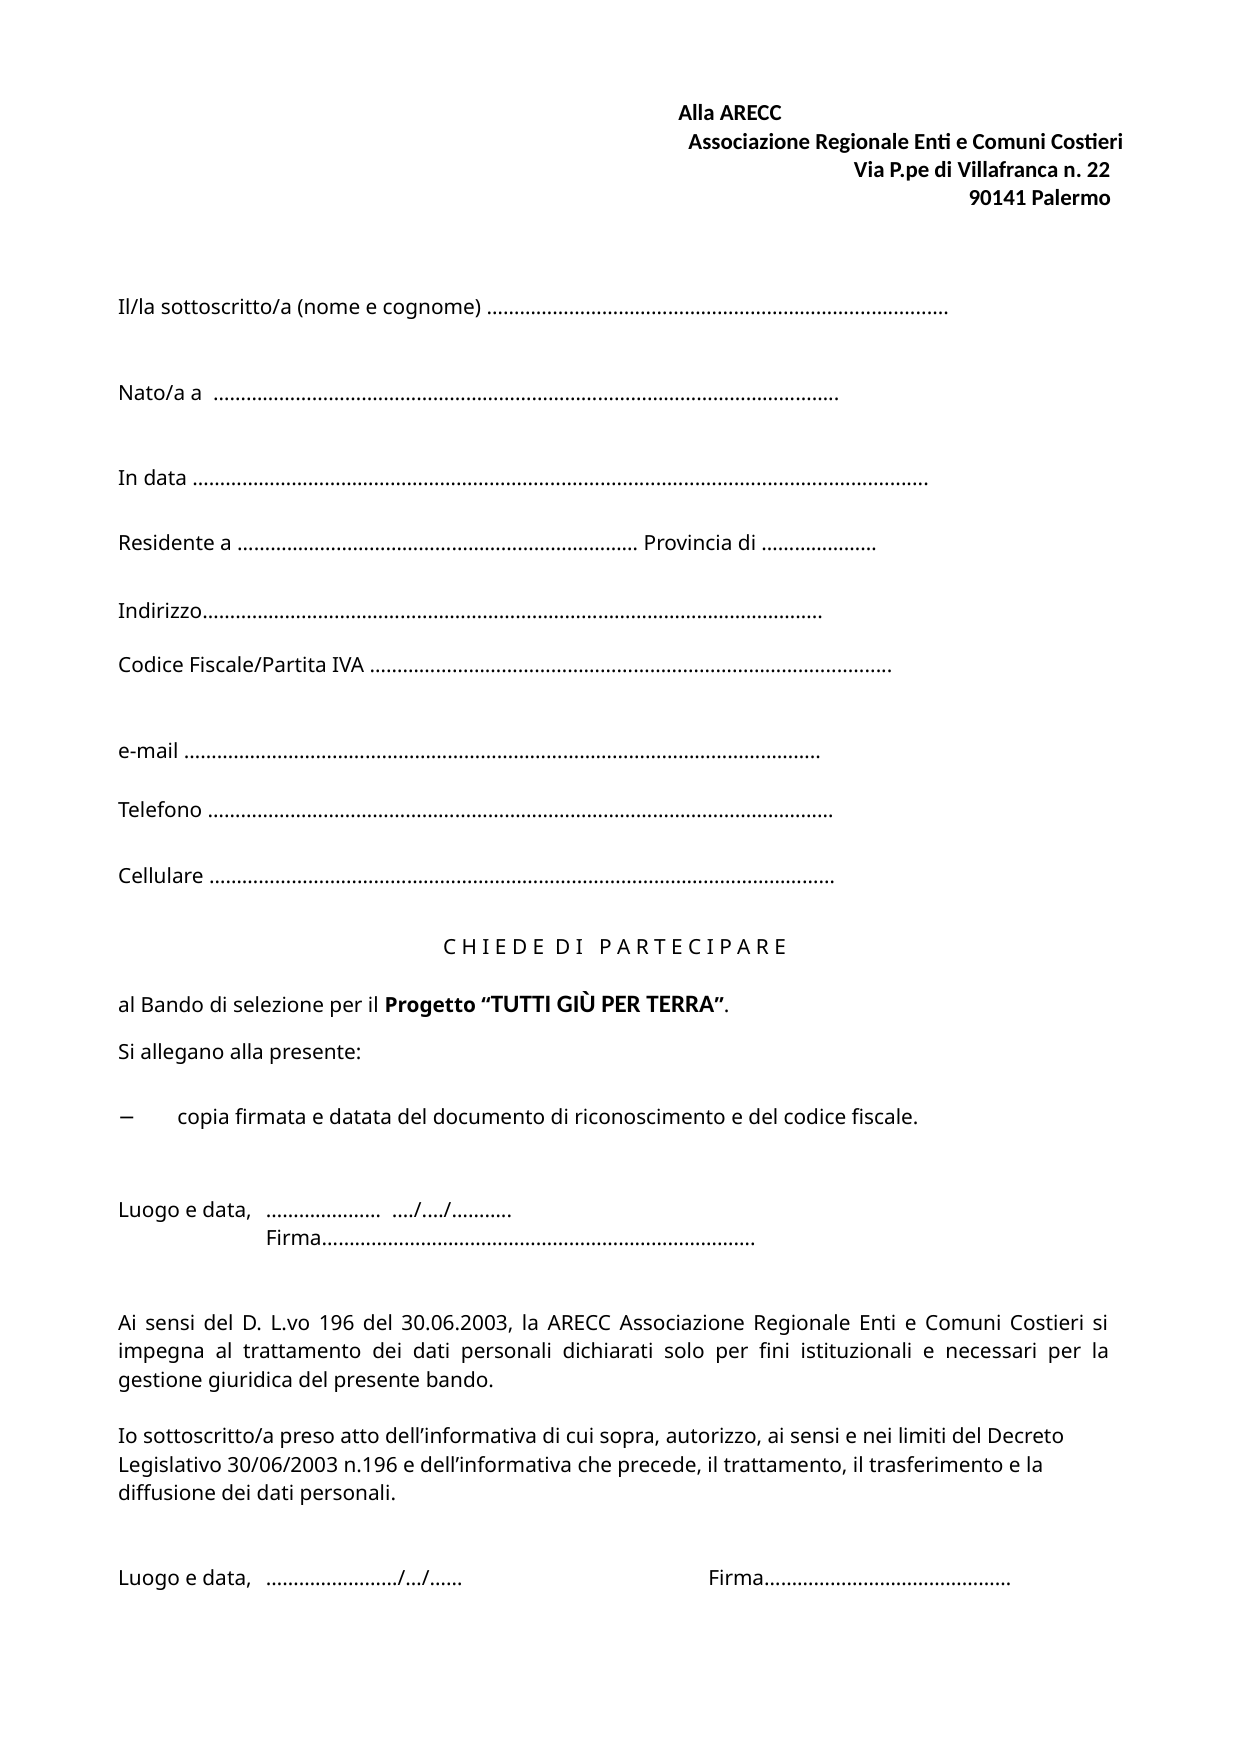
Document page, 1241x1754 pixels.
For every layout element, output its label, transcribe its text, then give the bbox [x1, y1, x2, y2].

text e-mail …………………………………………………………………………………………………….. [118, 736, 1140, 764]
text al Bando di selezione per il Progetto “TUTTI GIÙ PER TERRA”. [118, 988, 1110, 1019]
text In data ……………………………………………………......................................................................... [118, 463, 1140, 517]
text Residente a ……………………………………………………….……… Provincia di ………………… [118, 528, 1140, 585]
text Indirizzo………………………………………………………………………………………………….. [118, 597, 1137, 625]
text Il/la sottoscritto/a (nome e cognome) …………………………………………………………....…........... [118, 292, 1137, 363]
text Telefono …………………………………………………………………………………………………… [118, 795, 1140, 849]
text Ai sensi del D. L.vo 196 del 30.06.2003, la ARECC Associazione Regionale Enti e Comuni Costieri si impegna al trattamento dei dati personali dichiarati solo per fini istituzionali e necessari per la gestione giuridica del presente bando. [118, 1308, 1110, 1393]
list copia firmata e datata del documento di riconoscimento e del codice fiscale. [118, 1094, 1140, 1137]
subtitle Alla ARECC [219, 96, 1140, 127]
text Codice Fiscale/Partita IVA ……………………………………………………………………….............. [118, 651, 1137, 722]
text Cellulare …………………………………………………………………………………………………… [118, 861, 1140, 889]
text Nato/a a ……………………….………………………………………………………………………….. [118, 378, 1142, 449]
text Si allegano alla presente: [118, 1037, 1140, 1065]
text Via P.pe di Villafranca n. 22 [96, 155, 1111, 183]
text C H I E D E D I P A R T E C I P A R E [96, 932, 1133, 960]
subtitle Associazione Regionale Enti e Comuni Costieri [219, 127, 1140, 155]
text 90141 Palermo [921, 183, 1111, 211]
text Io sottoscritto/a preso atto dell’informativa di cui sopra, autorizzo, ai sensi e nei limiti del Decreto Legislativo 30/06/2003 n.196 e dell’informativa che precede, il trattamento, il trasferimento e la diffusione dei dati personali. [118, 1422, 1129, 1507]
text Luogo e data, ……………………/…/…… Firma……………………………………… [118, 1563, 1140, 1592]
text Luogo e data, ………………… .…/.…/……….. Firma……………………………………………………………………. [118, 1195, 1140, 1252]
